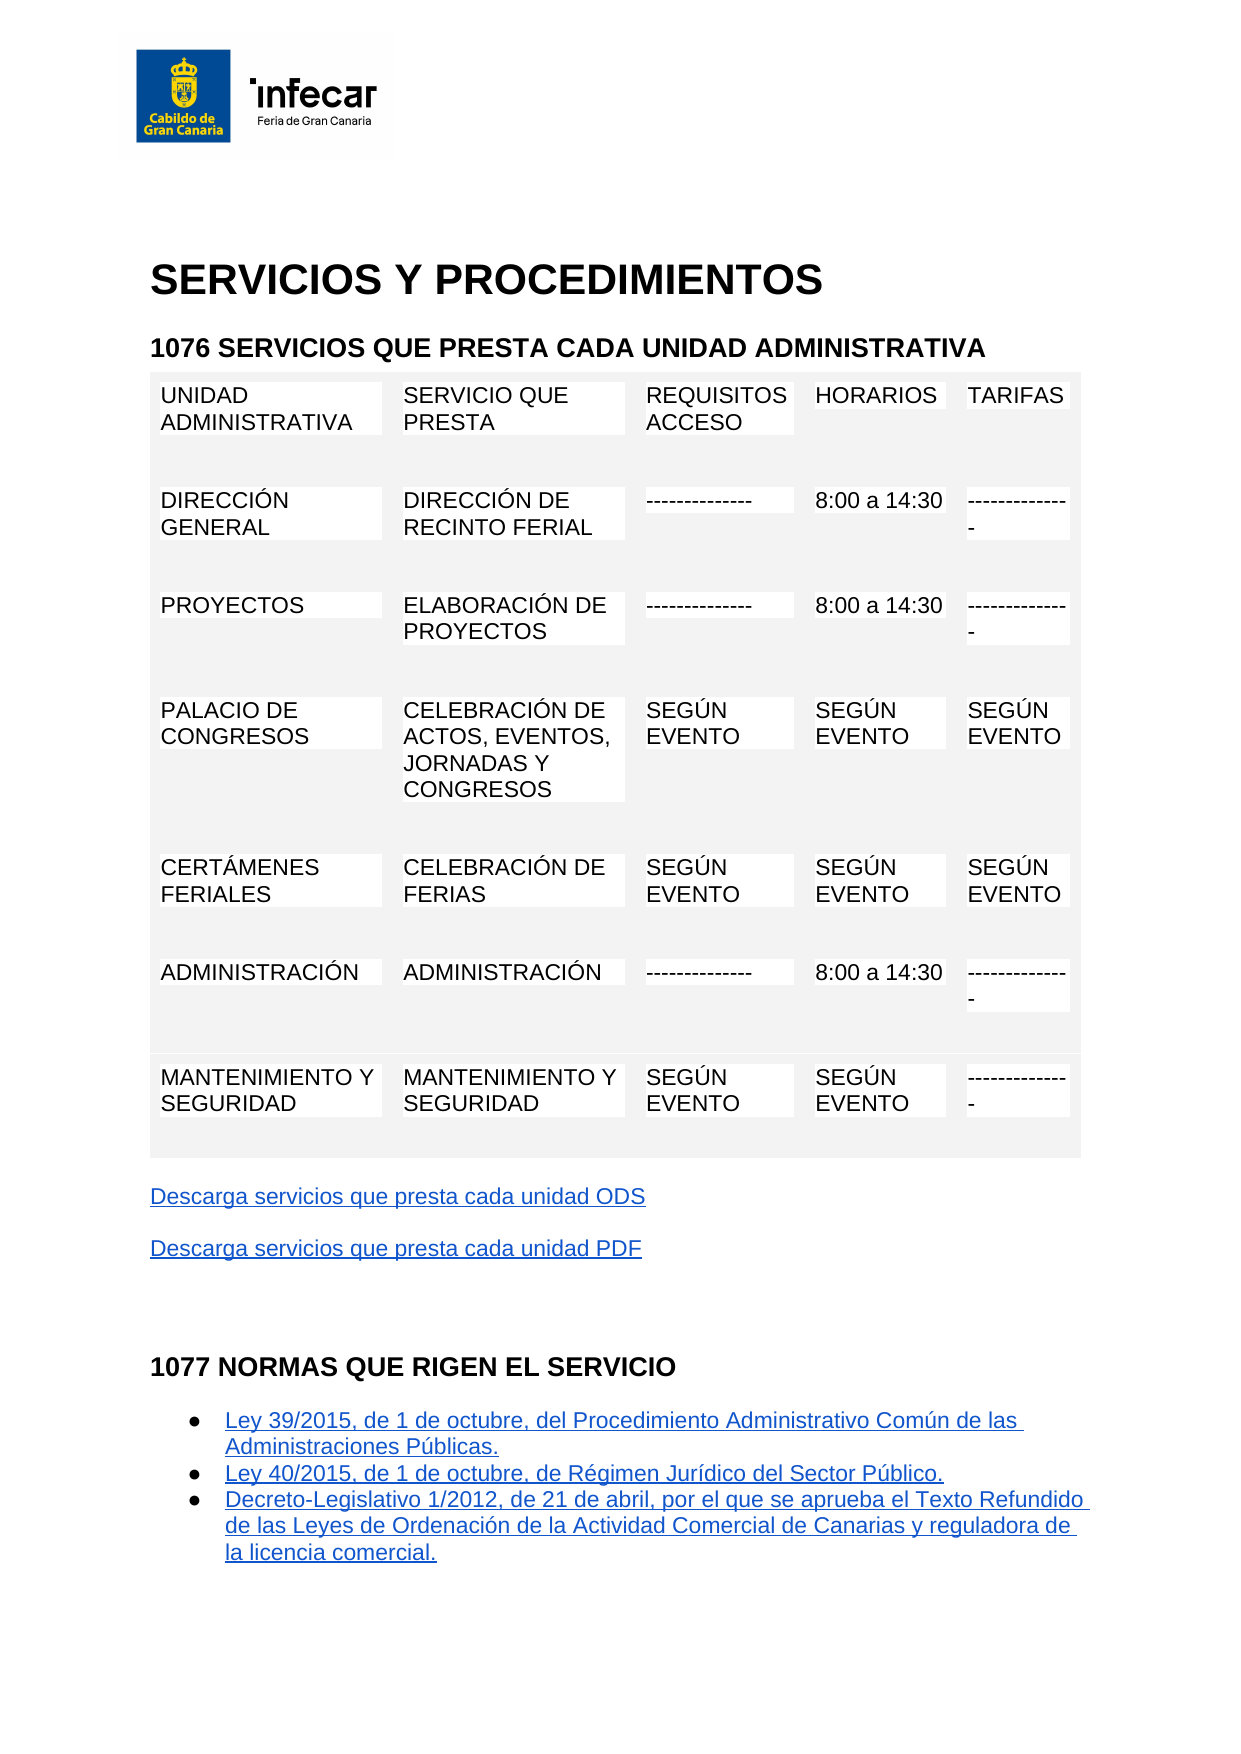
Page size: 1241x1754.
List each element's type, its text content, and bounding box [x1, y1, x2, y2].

text Descarga servicios que presta cada unidad PDF [150, 1234, 1090, 1261]
list Decreto-Legislativo 1/2012, de 21 de abril, por el que se aprueba el Texto Refundido de las Leyes de Ordenación de la Actividad Comercial de Canarias y reguladora de la licencia comercial. [187, 1486, 1090, 1565]
text Descarga servicios que presta cada unidad ODS [150, 1183, 1090, 1209]
table_cell ADMINISTRACIÓN [393, 949, 635, 1053]
picture [118, 31, 395, 161]
table_cell 8:00 a 14:30 [805, 582, 957, 686]
subtitle 1077 NORMAS QUE RIGEN EL SERVICIO [150, 1351, 1090, 1382]
table_cell -------------- [957, 477, 1081, 582]
table_cell SEGÚN EVENTO [635, 844, 805, 949]
table_cell 8:00 a 14:30 [805, 949, 957, 1053]
table_cell SEGÚN EVENTO [635, 1054, 805, 1158]
table_header HORARIOS [805, 372, 957, 477]
table_cell CELEBRACIÓN DE FERIAS [393, 844, 635, 949]
table_cell SEGÚN EVENTO [635, 686, 805, 844]
table_cell SEGÚN EVENTO [957, 844, 1081, 949]
subtitle 1076 SERVICIOS QUE PRESTA CADA UNIDAD ADMINISTRATIVA [150, 332, 1090, 364]
table_header REQUISITOS ACCESO [635, 372, 805, 477]
table_cell DIRECCIÓN GENERAL [150, 477, 393, 582]
table_cell -------------- [635, 477, 805, 582]
table_cell DIRECCIÓN DE RECINTO FERIAL [393, 477, 635, 582]
table_cell CERTÁMENES FERIALES [150, 844, 393, 949]
table_cell -------------- [957, 582, 1081, 686]
table_cell CELEBRACIÓN DE ACTOS, EVENTOS, JORNADAS Y CONGRESOS [393, 686, 635, 844]
table_cell -------------- [635, 949, 805, 1053]
table_header TARIFAS [957, 372, 1081, 477]
table_cell 8:00 a 14:30 [805, 477, 957, 582]
table_cell SEGÚN EVENTO [805, 1054, 957, 1158]
table_cell PALACIO DE CONGRESOS [150, 686, 393, 844]
list Ley 39/2015, de 1 de octubre, del Procedimiento Administrativo Común de las Administraciones Públicas. [187, 1407, 1090, 1459]
table_header UNIDAD ADMINISTRATIVA [150, 372, 393, 477]
list Ley 40/2015, de 1 de octubre, de Régimen Jurídico del Sector Público. [187, 1459, 1090, 1486]
table_cell MANTENIMIENTO Y SEGURIDAD [393, 1054, 635, 1158]
table_cell -------------- [957, 1054, 1081, 1158]
subtitle SERVICIOS Y PROCEDIMIENTOS [150, 254, 1090, 303]
table_cell MANTENIMIENTO Y SEGURIDAD [150, 1054, 393, 1158]
table_header SERVICIO QUE PRESTA [393, 372, 635, 477]
table_cell ADMINISTRACIÓN [150, 949, 393, 1053]
table_cell SEGÚN EVENTO [805, 844, 957, 949]
table_cell -------------- [957, 949, 1081, 1053]
table_cell SEGÚN EVENTO [957, 686, 1081, 844]
table_cell PROYECTOS [150, 582, 393, 686]
table_cell -------------- [635, 582, 805, 686]
table_cell ELABORACIÓN DE PROYECTOS [393, 582, 635, 686]
table_cell SEGÚN EVENTO [805, 686, 957, 844]
